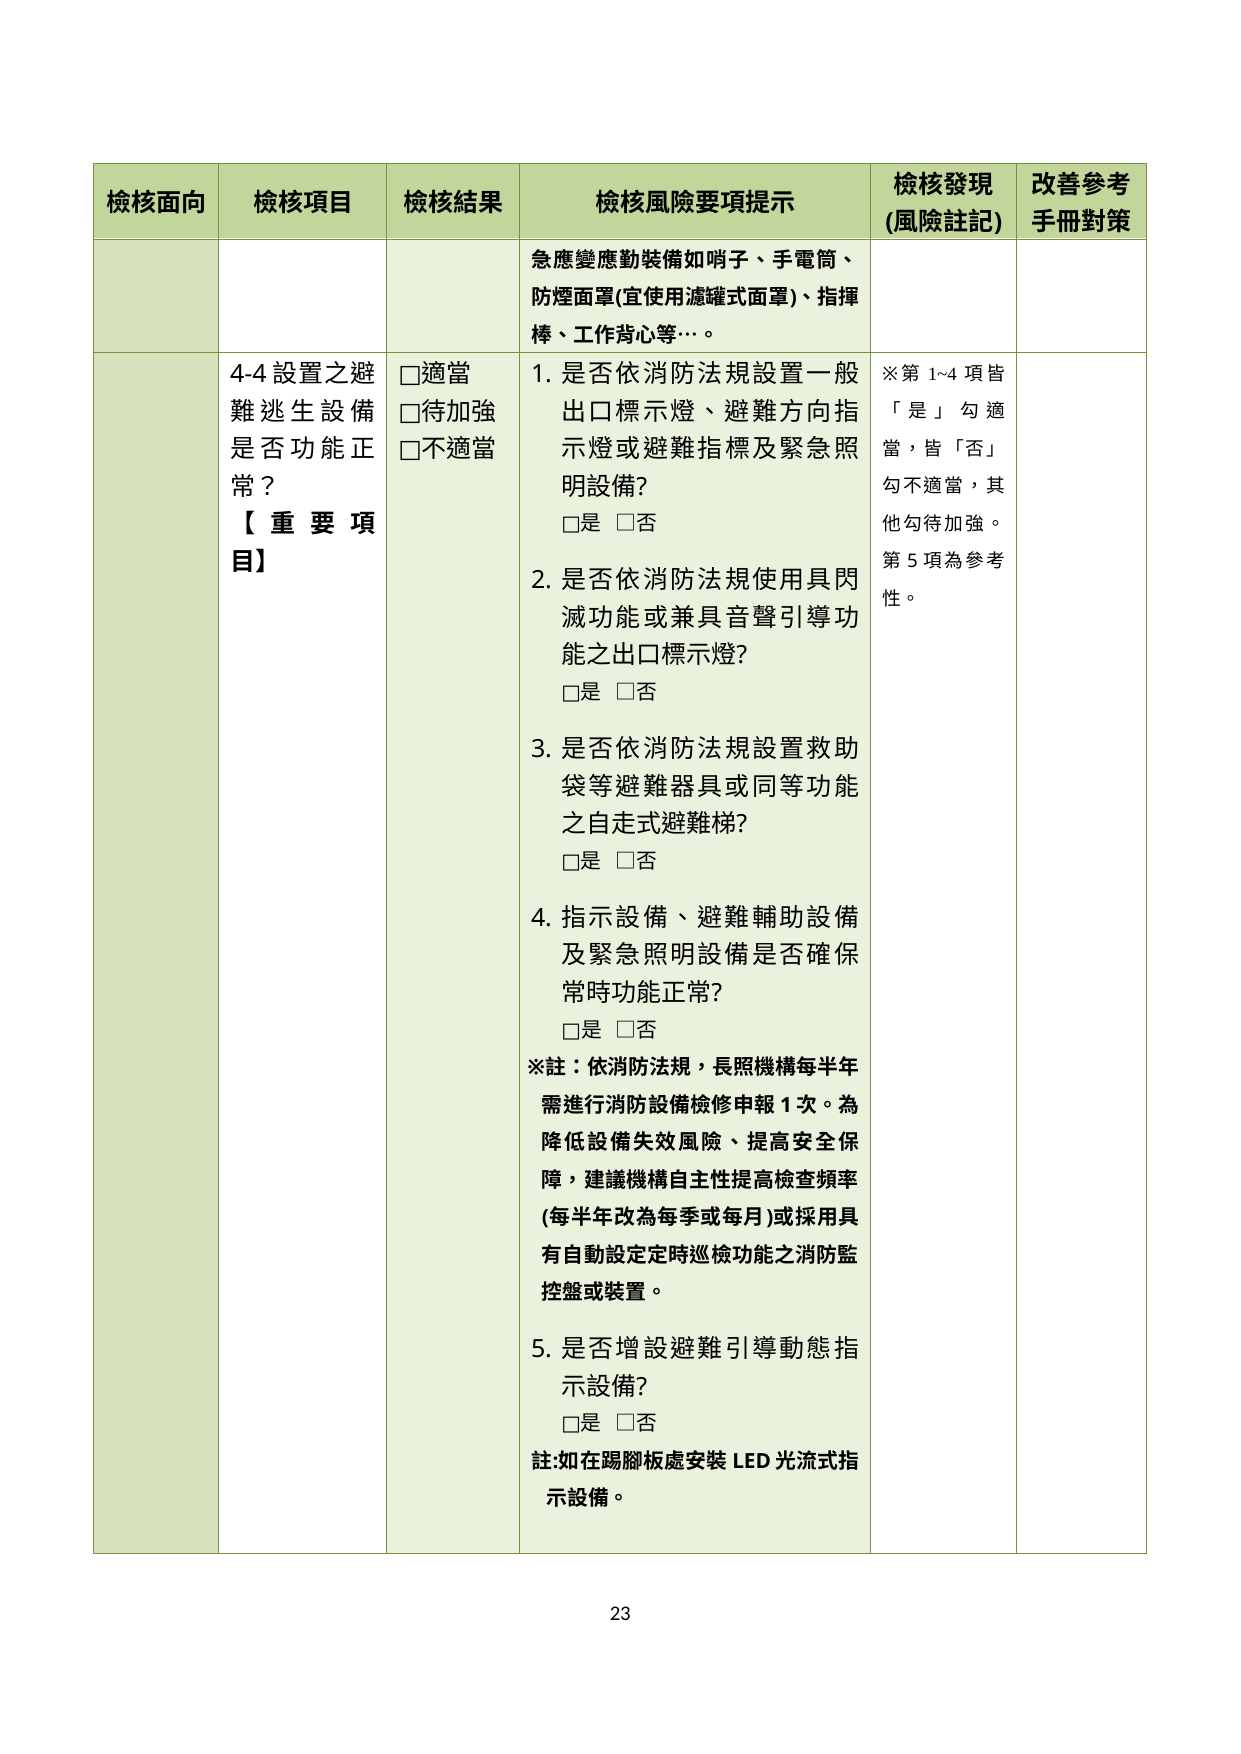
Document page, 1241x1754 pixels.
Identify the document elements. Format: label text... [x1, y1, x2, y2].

table_header 改善參考手冊對策 [1017, 164, 1146, 238]
table_header 檢核風險要項提示 [520, 164, 870, 238]
table_cell 是否依消防法規設置一般出口標示燈、避難方向指示燈或避難指標及緊急照明設備? □是 □否 是否依消防法規使用具閃滅功能或兼具音聲引導功能之出口標示燈? □是 □否 是否依消防法規設置救助袋等避難器具或同等功能之自走式避難梯? □是 □否 指示設備、避難輔助設備及緊急照明設備是否確保常時功能正常? □是 □否 ※註：依消防法規，長照機構每半年需進行消防設備檢修申報1次。為降低設備失效風險、提高安全保障，建議機構自主性提高檢查頻率(每半年改為每季或每月)或採用具有自動設定定時巡檢功能之消防監控盤或裝置。 是否增設避難引導動態指示設備? □是 □否 註:如在踢腳板處安裝LED光流式指示設備。 [520, 353, 870, 1553]
table_header 檢核面向 [94, 164, 218, 238]
table_header 檢核發現(風險註記) [871, 164, 1016, 238]
table_cell [387, 240, 519, 352]
table_header 檢核結果 [387, 164, 519, 238]
table_cell [1017, 353, 1146, 1553]
table_header 檢核項目 [219, 164, 386, 238]
table_cell [871, 240, 1016, 352]
table_cell 4-4設置之避難逃生設備是否功能正常？ 【重要項目】 [219, 353, 386, 1553]
table_cell [94, 353, 218, 1553]
table_cell 急應變應勤裝備如哨子、手電筒、防煙面罩(宜使用濾罐式面罩)、指揮棒、工作背心等…。 [520, 240, 870, 352]
table_cell [94, 240, 218, 352]
table_cell [1017, 240, 1146, 352]
table_cell ※第1~4項皆「是」勾適當，皆「否」勾不適當，其他勾待加強。第5項為參考性。 [871, 353, 1016, 1553]
table_cell [219, 240, 386, 352]
table_cell □適當 □待加強 □不適當 [387, 353, 519, 1553]
